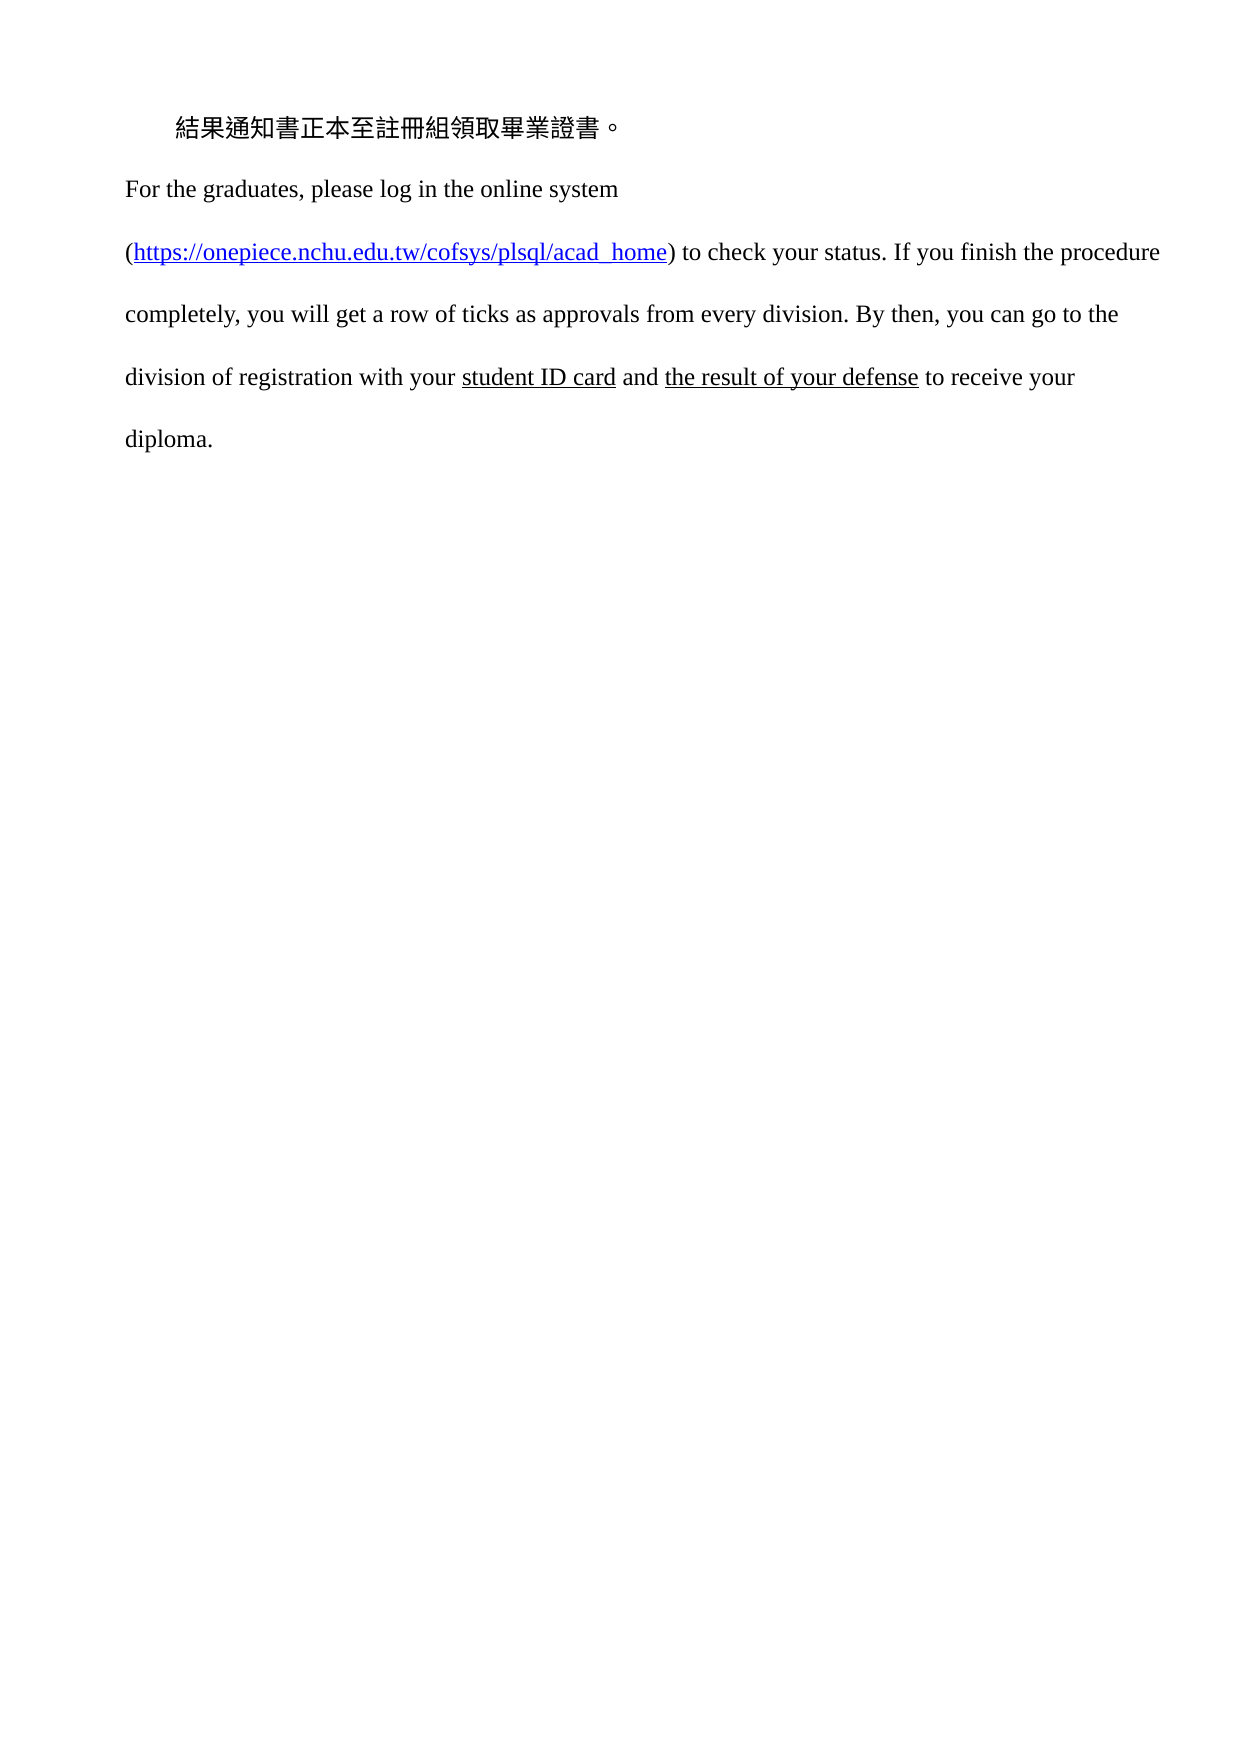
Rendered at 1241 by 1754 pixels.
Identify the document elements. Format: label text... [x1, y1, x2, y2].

text For the graduates, please log in the online system (https://onepiece.nchu.edu.tw/cofsys/plsql/acad_home) to check your status. If you finish the procedure completely, you will get a row of ticks as approvals from every division. By then, you can go to the division of registration with your student ID card and the result of your defense to receive your diploma. [125, 158, 1165, 471]
list 結果通知書正本至註冊組領取畢業證書。 [125, 96, 1165, 158]
